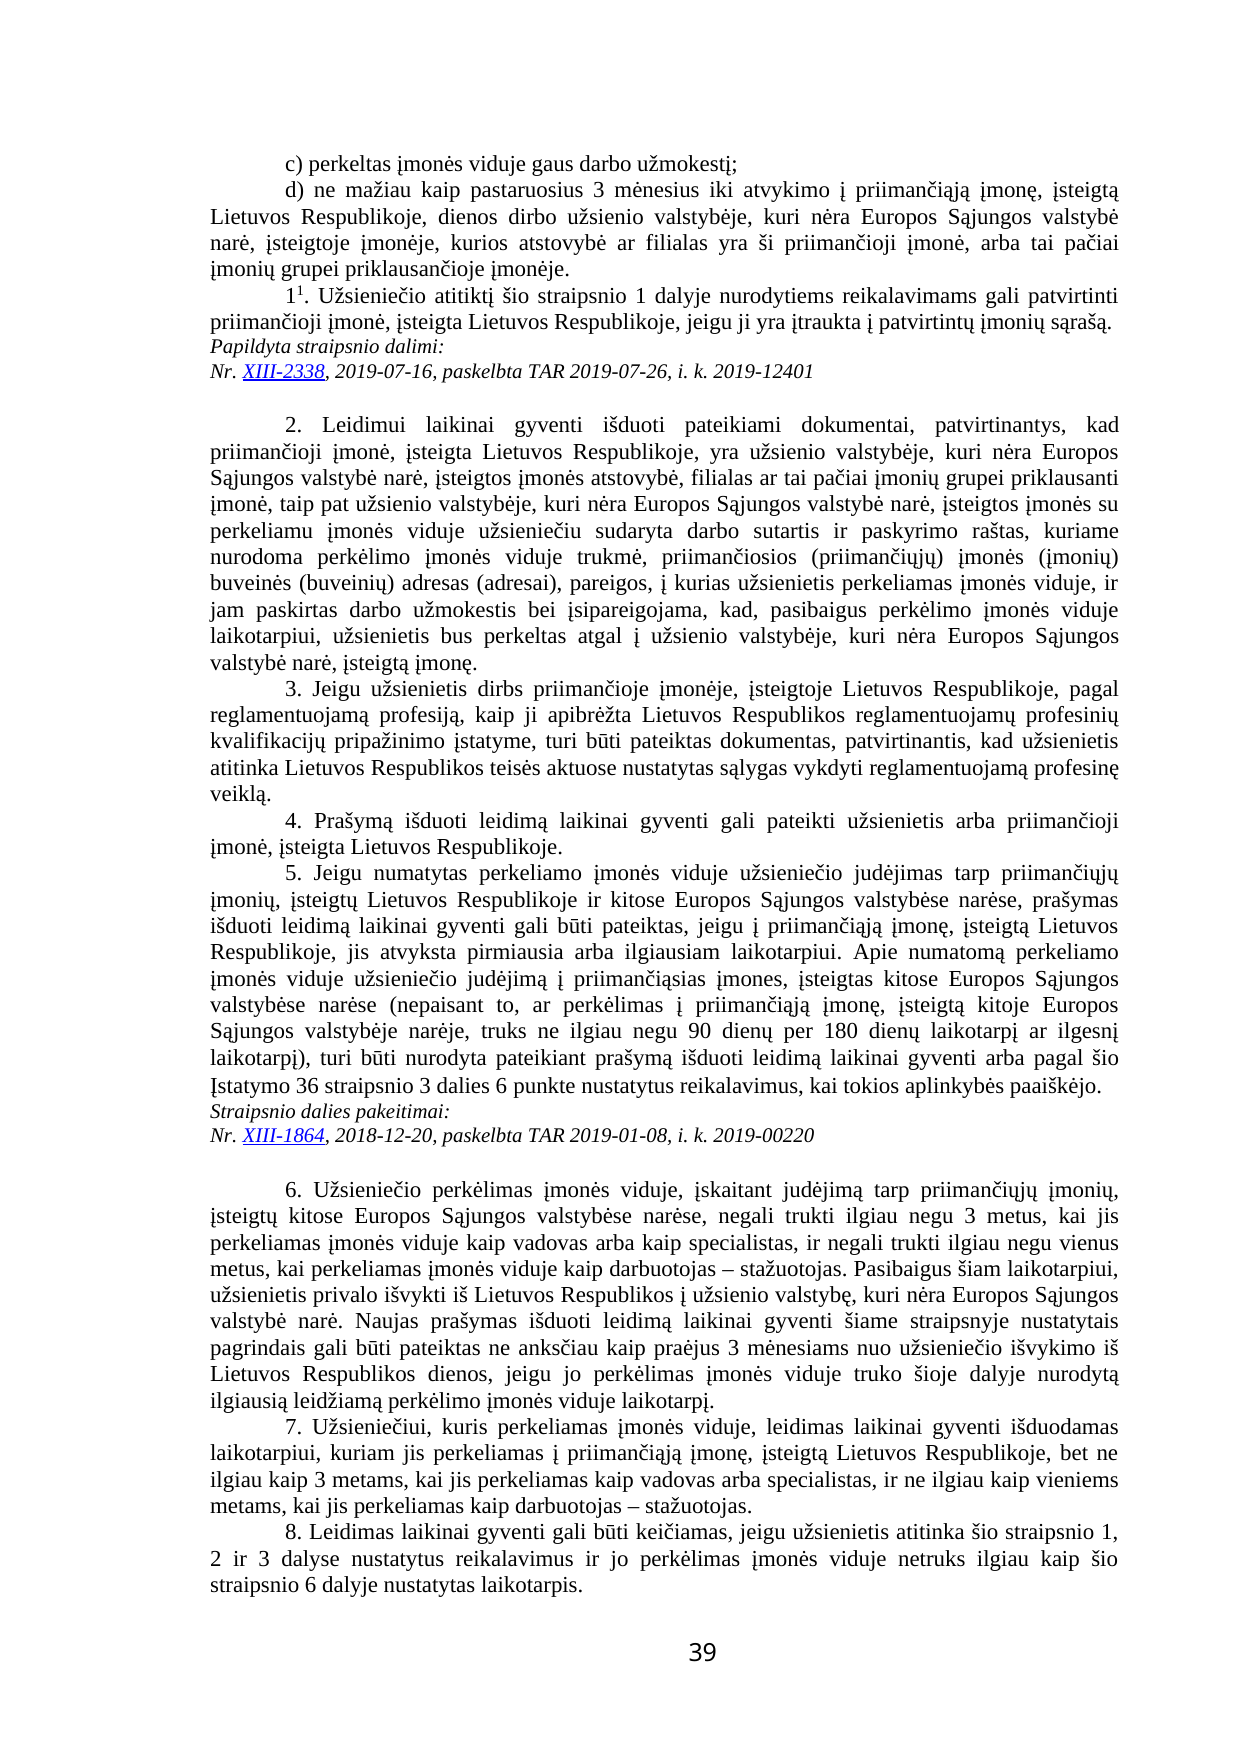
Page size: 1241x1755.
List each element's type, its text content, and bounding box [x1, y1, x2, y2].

text 4. Prašymą išduoti leidimą laikinai gyventi gali pateikti užsienietis arba priimančioji įmonė, įsteigta Lietuvos Respublikoje. [210, 807, 1120, 859]
text Straipsnio dalies pakeitimai: [210, 1099, 1120, 1123]
text 8. Leidimas laikinai gyventi gali būti keičiamas, jeigu užsienietis atitinka šio straipsnio 1, 2 ir 3 dalyse nustatytus reikalavimus ir jo perkėlimas įmonės viduje netruks ilgiau kaip šio straipsnio 6 dalyje nustatytas laikotarpis. [210, 1518, 1120, 1597]
text Papildyta straipsnio dalimi: [210, 334, 1120, 358]
text Nr. XIII-1864, 2018-12-20, paskelbta TAR 2019-01-08, i. k. 2019-00220 [210, 1123, 1120, 1147]
text d) ne mažiau kaip pastaruosius 3 mėnesius iki atvykimo į priimančiąją įmonę, įsteigtą Lietuvos Respublikoje, dienos dirbo užsienio valstybėje, kuri nėra Europos Sąjungos valstybė narė, įsteigtoje įmonėje, kurios atstovybė ar filialas yra ši priimančioji įmonė, arba tai pačiai įmonių grupei priklausančioje įmonėje. [210, 176, 1120, 282]
text 11. Užsieniečio atitiktį šio straipsnio 1 dalyje nurodytiems reikalavimams gali patvirtinti priimančioji įmonė, įsteigta Lietuvos Respublikoje, jeigu ji yra įtraukta į patvirtintų įmonių sąrašą. [210, 282, 1120, 334]
text Nr. XIII-2338, 2019-07-16, paskelbta TAR 2019-07-26, i. k. 2019-12401 [210, 358, 1120, 383]
text 5. Jeigu numatytas perkeliamo įmonės viduje užsieniečio judėjimas tarp priimančiųjų įmonių, įsteigtų Lietuvos Respublikoje ir kitose Europos Sąjungos valstybėse narėse, prašymas išduoti leidimą laikinai gyventi gali būti pateiktas, jeigu į priimančiąją įmonę, įsteigtą Lietuvos Respublikoje, jis atvyksta pirmiausia arba ilgiausiam laikotarpiui. Apie numatomą perkeliamo įmonės viduje užsieniečio judėjimą į priimančiąsias įmones, įsteigtas kitose Europos Sąjungos valstybėse narėse (nepaisant to, ar perkėlimas į priimančiąją įmonę, įsteigtą kitoje Europos Sąjungos valstybėje narėje, truks ne ilgiau negu 90 dienų per 180 dienų laikotarpį ar ilgesnį laikotarpį), turi būti nurodyta pateikiant prašymą išduoti leidimą laikinai gyventi arba pagal šio Įstatymo 36 straipsnio 3 dalies 6 punkte nustatytus reikalavimus, kai tokios aplinkybės paaiškėjo. [210, 859, 1120, 1099]
text 6. Užsieniečio perkėlimas įmonės viduje, įskaitant judėjimą tarp priimančiųjų įmonių, įsteigtų kitose Europos Sąjungos valstybėse narėse, negali trukti ilgiau negu 3 metus, kai jis perkeliamas įmonės viduje kaip vadovas arba kaip specialistas, ir negali trukti ilgiau negu vienus metus, kai perkeliamas įmonės viduje kaip darbuotojas – stažuotojas. Pasibaigus šiam laikotarpiui, užsienietis privalo išvykti iš Lietuvos Respublikos į užsienio valstybę, kuri nėra Europos Sąjungos valstybė narė. Naujas prašymas išduoti leidimą laikinai gyventi šiame straipsnyje nustatytais pagrindais gali būti pateiktas ne anksčiau kaip praėjus 3 mėnesiams nuo užsieniečio išvykimo iš Lietuvos Respublikos dienos, jeigu jo perkėlimas įmonės viduje truko šioje dalyje nurodytą ilgiausią leidžiamą perkėlimo įmonės viduje laikotarpį. [210, 1176, 1120, 1413]
text c) perkeltas įmonės viduje gaus darbo užmokestį; [210, 150, 1120, 176]
text 3. Jeigu užsienietis dirbs priimančioje įmonėje, įsteigtoje Lietuvos Respublikoje, pagal reglamentuojamą profesiją, kaip ji apibrėžta Lietuvos Respublikos reglamentuojamų profesinių kvalifikacijų pripažinimo įstatyme, turi būti pateiktas dokumentas, patvirtinantis, kad užsienietis atitinka Lietuvos Respublikos teisės aktuose nustatytas sąlygas vykdyti reglamentuojamą profesinę veiklą. [210, 675, 1120, 807]
text 7. Užsieniečiui, kuris perkeliamas įmonės viduje, leidimas laikinai gyventi išduodamas laikotarpiui, kuriam jis perkeliamas į priimančiąją įmonę, įsteigtą Lietuvos Respublikoje, bet ne ilgiau kaip 3 metams, kai jis perkeliamas kaip vadovas arba specialistas, ir ne ilgiau kaip vieniems metams, kai jis perkeliamas kaip darbuotojas – stažuotojas. [210, 1413, 1120, 1518]
text 2. Leidimui laikinai gyventi išduoti pateikiami dokumentai, patvirtinantys, kad priimančioji įmonė, įsteigta Lietuvos Respublikoje, yra užsienio valstybėje, kuri nėra Europos Sąjungos valstybė narė, įsteigtos įmonės atstovybė, filialas ar tai pačiai įmonių grupei priklausanti įmonė, taip pat užsienio valstybėje, kuri nėra Europos Sąjungos valstybė narė, įsteigtos įmonės su perkeliamu įmonės viduje užsieniečiu sudaryta darbo sutartis ir paskyrimo raštas, kuriame nurodoma perkėlimo įmonės viduje trukmė, priimančiosios (priimančiųjų) įmonės (įmonių) buveinės (buveinių) adresas (adresai), pareigos, į kurias užsienietis perkeliamas įmonės viduje, ir jam paskirtas darbo užmokestis bei įsipareigojama, kad, pasibaigus perkėlimo įmonės viduje laikotarpiui, užsienietis bus perkeltas atgal į užsienio valstybėje, kuri nėra Europos Sąjungos valstybė narė, įsteigtą įmonę. [210, 411, 1120, 675]
